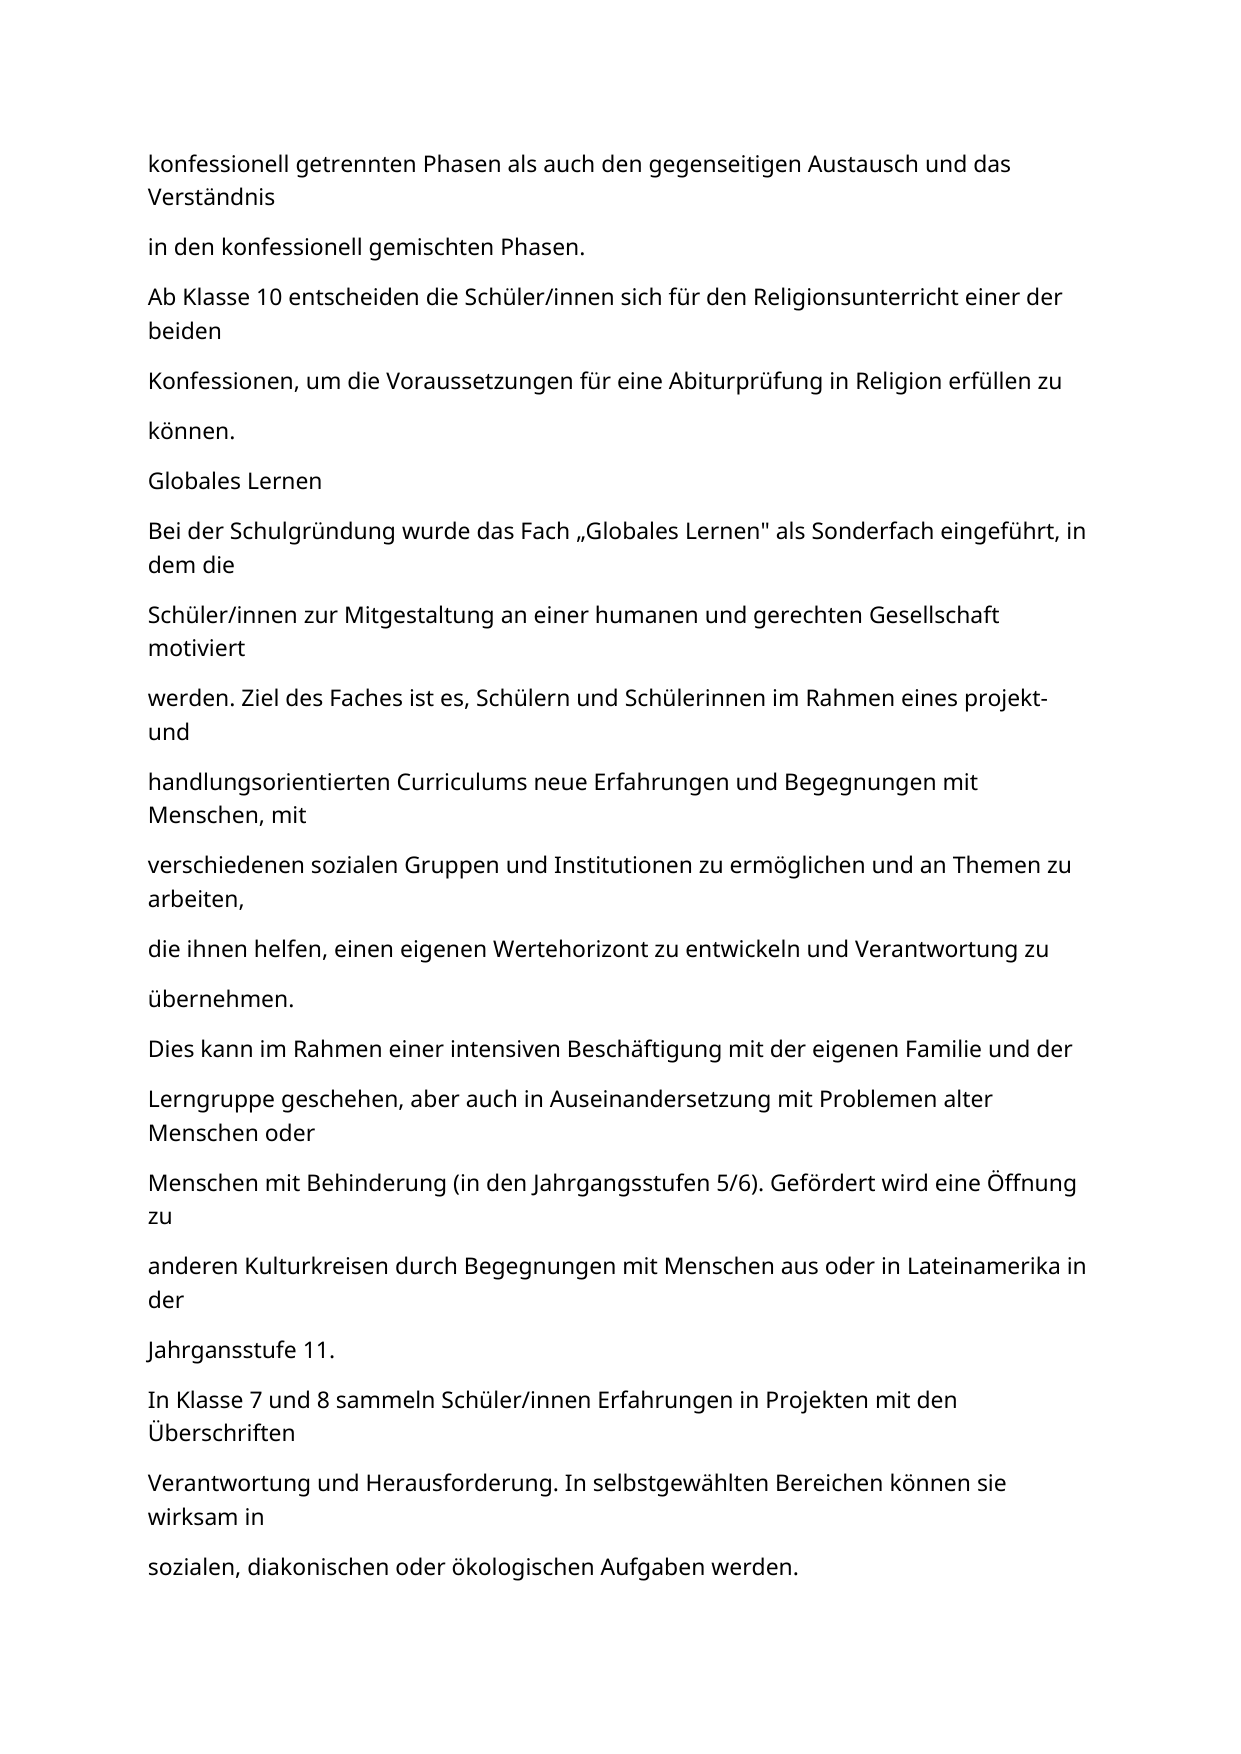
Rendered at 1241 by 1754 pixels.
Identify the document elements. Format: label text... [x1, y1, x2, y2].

text konfessionell getrennten Phasen als auch den gegenseitigen Austausch und das Verständnis [148, 148, 1093, 212]
text übernehmen. [148, 983, 1093, 1014]
text Konfessionen, um die Voraussetzungen für eine Abiturprüfung in Religion erfüllen zu [148, 365, 1093, 396]
text Menschen mit Behinderung (in den Jahrgangsstufen 5/6). Gefördert wird eine Öffnung zu [148, 1167, 1093, 1231]
text Lerngruppe geschehen, aber auch in Auseinandersetzung mit Problemen alter Menschen oder [148, 1083, 1093, 1148]
text In Klasse 7 und 8 sammeln Schüler/innen Erfahrungen in Projekten mit den Überschriften [148, 1384, 1093, 1448]
text Dies kann im Rahmen einer intensiven Beschäftigung mit der eigenen Familie und der [148, 1033, 1093, 1064]
text die ihnen helfen, einen eigenen Wertehorizont zu entwickeln und Verantwortung zu [148, 933, 1093, 964]
text Jahrgansstufe 11. [148, 1334, 1093, 1365]
text Ab Klasse 10 entscheiden die Schüler/innen sich für den Religionsunterricht einer der beiden [148, 281, 1093, 346]
text Verantwortung und Herausforderung. In selbstgewählten Bereichen können sie wirksam in [148, 1467, 1093, 1532]
text handlungsorientierten Curriculums neue Erfahrungen und Begegnungen mit Menschen, mit [148, 766, 1093, 830]
text Globales Lernen [148, 465, 1093, 496]
text können. [148, 415, 1093, 446]
text Bei der Schulgründung wurde das Fach „Globales Lernen" als Sonderfach eingeführt, in dem die [148, 515, 1093, 580]
text Schüler/innen zur Mitgestaltung an einer humanen und gerechten Gesellschaft motiviert [148, 599, 1093, 663]
text anderen Kulturkreisen durch Begegnungen mit Menschen aus oder in Lateinamerika in der [148, 1250, 1093, 1315]
text in den konfessionell gemischten Phasen. [148, 231, 1093, 262]
text sozialen, diakonischen oder ökologischen Aufgaben werden. [148, 1551, 1093, 1582]
text verschiedenen sozialen Gruppen und Institutionen zu ermöglichen und an Themen zu arbeiten, [148, 849, 1093, 914]
text werden. Ziel des Faches ist es, Schülern und Schülerinnen im Rahmen eines projekt- und [148, 682, 1093, 747]
